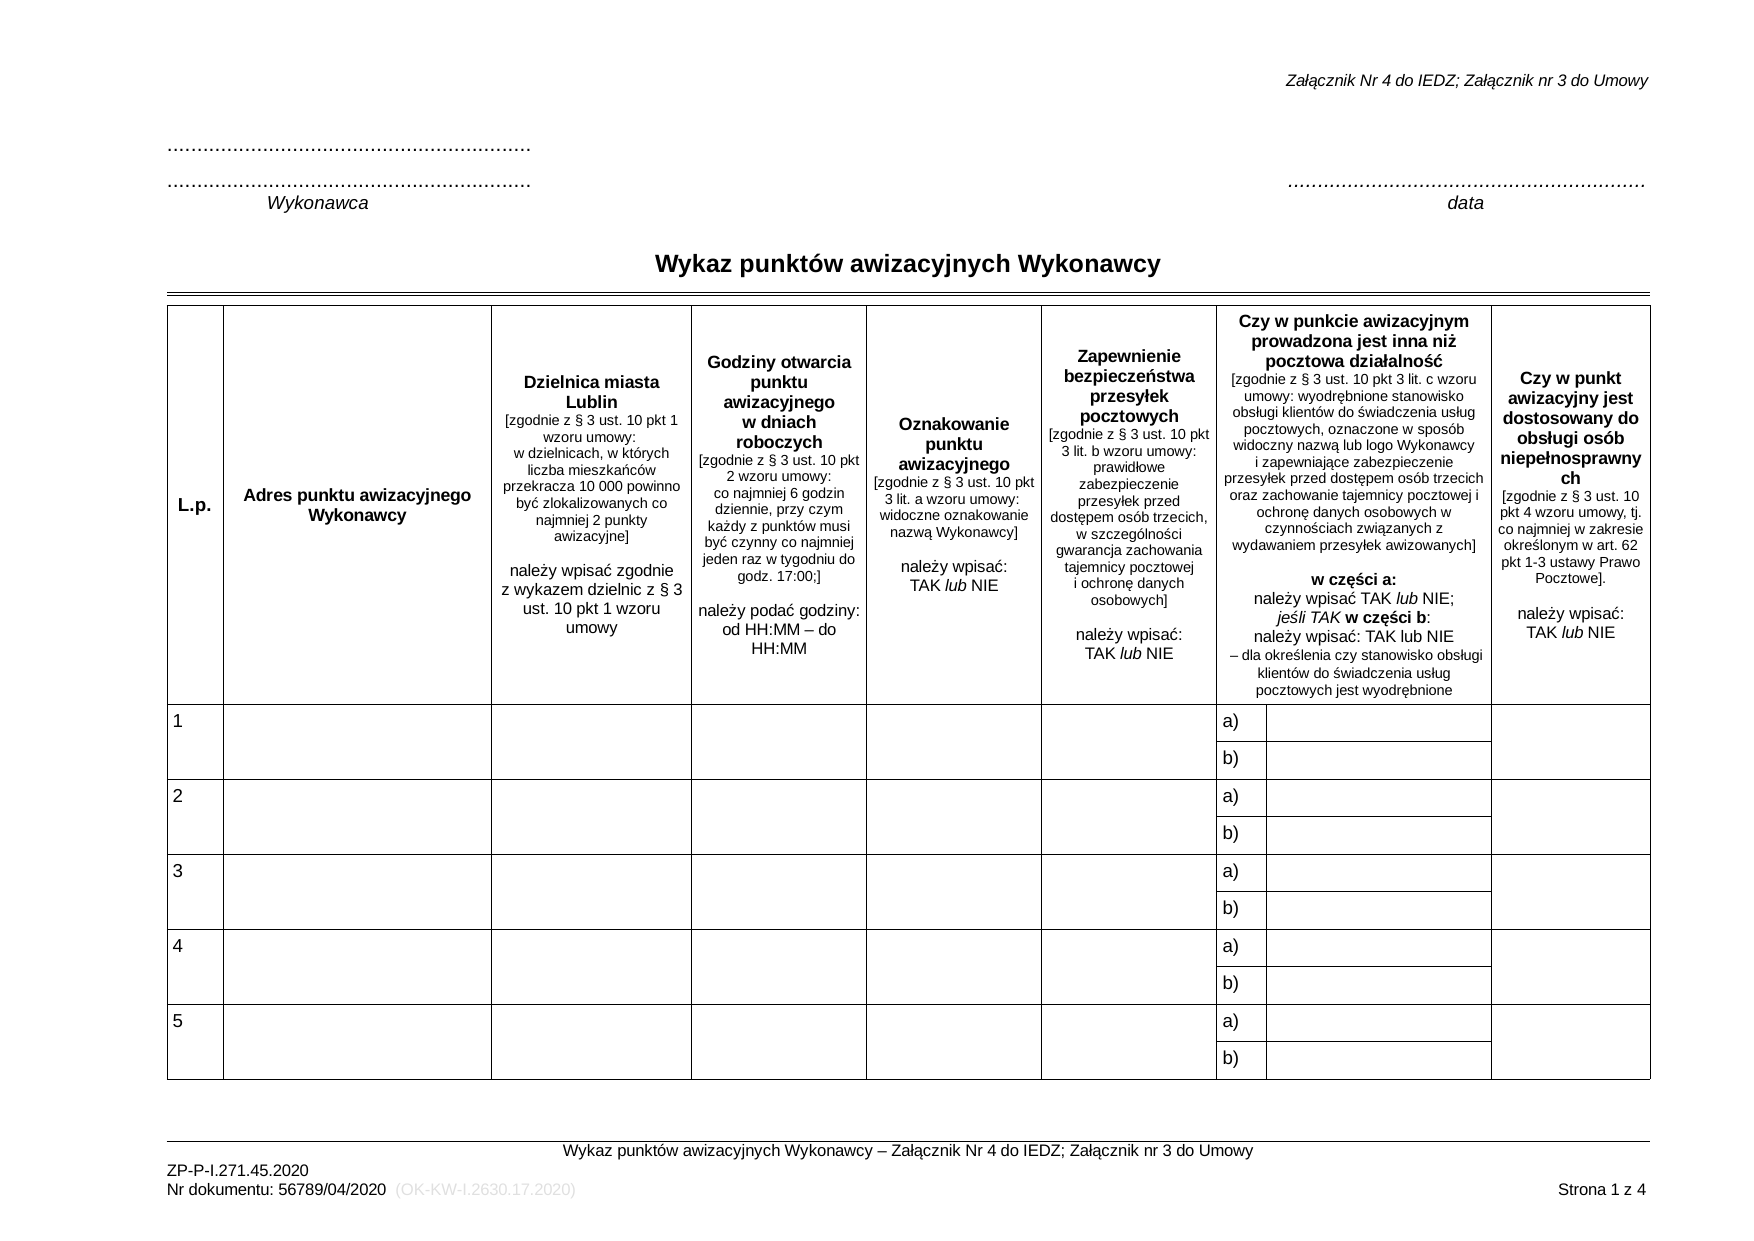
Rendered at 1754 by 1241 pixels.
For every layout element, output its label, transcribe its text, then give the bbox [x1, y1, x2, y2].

text ............................................................. ............................................................ [167, 168, 1650, 192]
table_cell [867, 855, 1041, 929]
table_cell [1267, 930, 1491, 966]
table_cell [1492, 1005, 1650, 1079]
table_cell [1267, 892, 1491, 929]
table_cell [692, 705, 866, 779]
table_cell [492, 1005, 691, 1079]
table_header Adres punktu awizacyjnego Wykonawcy [224, 306, 491, 704]
table_cell [1267, 1042, 1491, 1079]
table_cell [867, 930, 1041, 1004]
table_cell [492, 705, 691, 779]
table_header Czy w punkcie awizacyjnym prowadzona jest inna niż pocztowa działalność [zgodnie z § 3 ust. 10 pkt 3 lit. c wzoru umowy: wyodrębnione stanowisko obsługi klientów do świadczenia usług pocztowych, oznaczone w sposób widoczny nazwą lub logo Wykonawcy i zapewniające zabezpieczenie przesyłek przed dostępem osób trzecich oraz zachowanie tajemnicy pocztowej i ochronę danych osobowych w czynnościach związanych z wydawaniem przesyłek awizowanych] w części a: należy wpisać TAK lub NIE; jeśli TAK w części b: należy wpisać: TAK lub NIE – dla określenia czy stanowisko obsługi klientów do świadczenia usług pocztowych jest wyodrębnione [1217, 306, 1491, 704]
table_cell [1492, 780, 1650, 854]
table_cell 5 [168, 1005, 223, 1079]
table_cell [492, 855, 691, 929]
table_cell [1267, 817, 1491, 854]
table_header L.p. [168, 306, 223, 704]
table_cell 1 [168, 705, 223, 779]
table_header Dzielnica miasta Lublin [zgodnie z § 3 ust. 10 pkt 1 wzoru umowy: w dzielnicach, w których liczba mieszkańców przekracza 10 000 powinno być zlokalizowanych co najmniej 2 punkty awizacyjne] należy wpisać zgodnie z wykazem dzielnic z § 3 ust. 10 pkt 1 wzoru umowy [492, 306, 691, 704]
text Wykonawca data [267, 192, 1650, 214]
table_cell a) [1217, 705, 1266, 741]
table_cell 3 [168, 855, 223, 929]
table_cell [224, 780, 491, 854]
table_cell [1267, 1005, 1491, 1041]
table_header Oznakowanie punktu awizacyjnego [zgodnie z § 3 ust. 10 pkt 3 lit. a wzoru umowy: widoczne oznakowanie nazwą Wykonawcy] należy wpisać: TAK lub NIE [867, 306, 1041, 704]
table_cell [1492, 930, 1650, 1004]
table_cell [692, 780, 866, 854]
table_cell [1042, 855, 1216, 929]
table_cell b) [1217, 967, 1266, 1004]
table_cell a) [1217, 780, 1266, 816]
table_cell a) [1217, 855, 1266, 891]
table_header Czy w punkt awizacyjny jest dostosowany do obsługi osób niepełnosprawnych [zgodnie z § 3 ust. 10 pkt 4 wzoru umowy, tj. co najmniej w zakresie określonym w art. 62 pkt 1-3 ustawy Prawo Pocztowe]. należy wpisać: TAK lub NIE [1492, 306, 1650, 704]
table_cell [692, 1005, 866, 1079]
table_cell [224, 855, 491, 929]
table_cell b) [1217, 892, 1266, 929]
table_header Zapewnienie bezpieczeństwa przesyłek pocztowych [zgodnie z § 3 ust. 10 pkt 3 lit. b wzoru umowy: prawidłowe zabezpieczenie przesyłek przed dostępem osób trzecich, w szczególności gwarancja zachowania tajemnicy pocztowej i ochronę danych osobowych] należy wpisać: TAK lub NIE [1042, 306, 1216, 704]
table_cell [867, 705, 1041, 779]
table_cell [1267, 705, 1491, 741]
table_cell [1042, 780, 1216, 854]
table_cell [867, 1005, 1041, 1079]
text ............................................................. [167, 132, 1650, 156]
table_cell [692, 930, 866, 1004]
table_cell 2 [168, 780, 223, 854]
table_cell [492, 780, 691, 854]
table_cell [1042, 930, 1216, 1004]
table_cell 4 [168, 930, 223, 1004]
table_cell [224, 705, 491, 779]
table_cell b) [1217, 742, 1266, 779]
table_cell [1492, 705, 1650, 779]
table_cell [1492, 855, 1650, 929]
table_cell [867, 780, 1041, 854]
table_cell [1042, 1005, 1216, 1079]
table_cell b) [1217, 1042, 1266, 1079]
table_cell b) [1217, 817, 1266, 854]
table_cell [1267, 855, 1491, 891]
table_cell [224, 1005, 491, 1079]
text Wykaz punktów awizacyjnych Wykonawcy [167, 235, 1650, 292]
table_header Godziny otwarcia punktu awizacyjnego w dniach roboczych [zgodnie z § 3 ust. 10 pkt 2 wzoru umowy: co najmniej 6 godzin dziennie, przy czym każdy z punktów musi być czynny co najmniej jeden raz w tygodniu do godz. 17:00;] należy podać godziny: od HH:MM – do HH:MM [692, 306, 866, 704]
table_cell a) [1217, 1005, 1266, 1041]
table_cell [692, 855, 866, 929]
table_cell [224, 930, 491, 1004]
table_cell [1267, 967, 1491, 1004]
table_cell [1267, 780, 1491, 816]
table_cell a) [1217, 930, 1266, 966]
table_cell [1042, 705, 1216, 779]
table_cell [492, 930, 691, 1004]
table_cell [1267, 742, 1491, 779]
